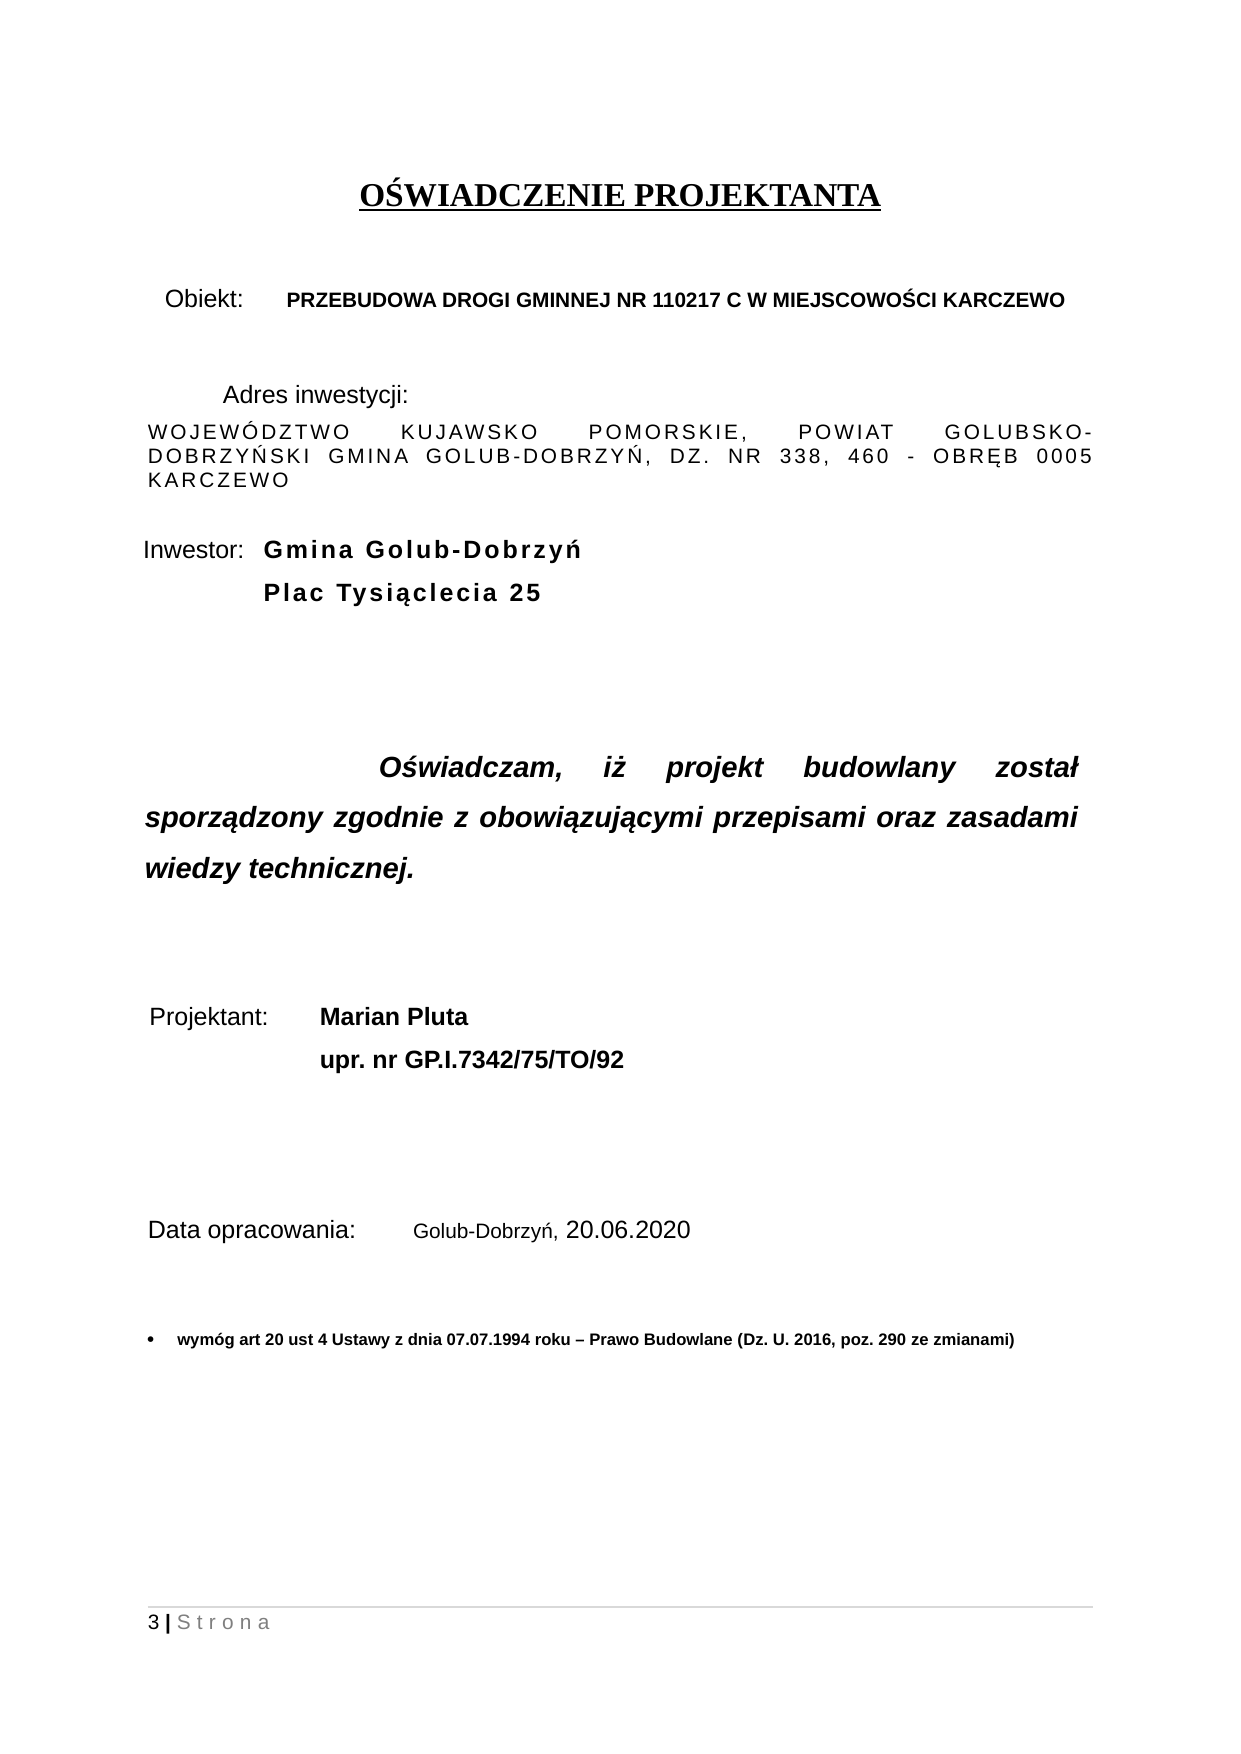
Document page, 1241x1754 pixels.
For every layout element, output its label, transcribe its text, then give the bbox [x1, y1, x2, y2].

text WOJEWÓDZTWO KUJAWSKO POMORSKIE, POWIAT GOLUBSKO-DOBRZYŃSKI GMINA GOLUB-DOBRZYŃ, DZ. NR 338, 460 - OBRĘB 0005 KARCZEWO [148, 419, 1093, 491]
text Oświadczam, iż projekt budowlany został sporządzony zgodnie z obowiązującymi przepisami oraz zasadami wiedzy technicznej. [144, 750, 1082, 884]
text Data opracowania: Golub-Dobrzyń, 20.06.2020 [148, 1215, 1095, 1244]
text Inwestor: Gmina Golub-Dobrzyń [143, 534, 1083, 563]
text Adres inwestycji: [223, 380, 1093, 409]
text Obiekt: PRZEBUDOWA DROGI GMINNEJ NR 110217 C W MIEJSCOWOŚCI KARCZEWO [148, 284, 1083, 312]
text OŚWIADCZENIE PROJEKTANTA [148, 175, 1093, 214]
text Plac Tysiąclecia 25 [143, 578, 1083, 606]
text upr. nr GP.I.7342/75/TO/92 [144, 1045, 1082, 1074]
text Projektant: Marian Pluta [144, 1002, 1082, 1031]
list wymóg art 20 ust 4 Ustawy z dnia 07.07.1994 roku – Prawo Budowlane (Dz. U. 2016, poz. 290 ze zmianami) [148, 1330, 1095, 1349]
